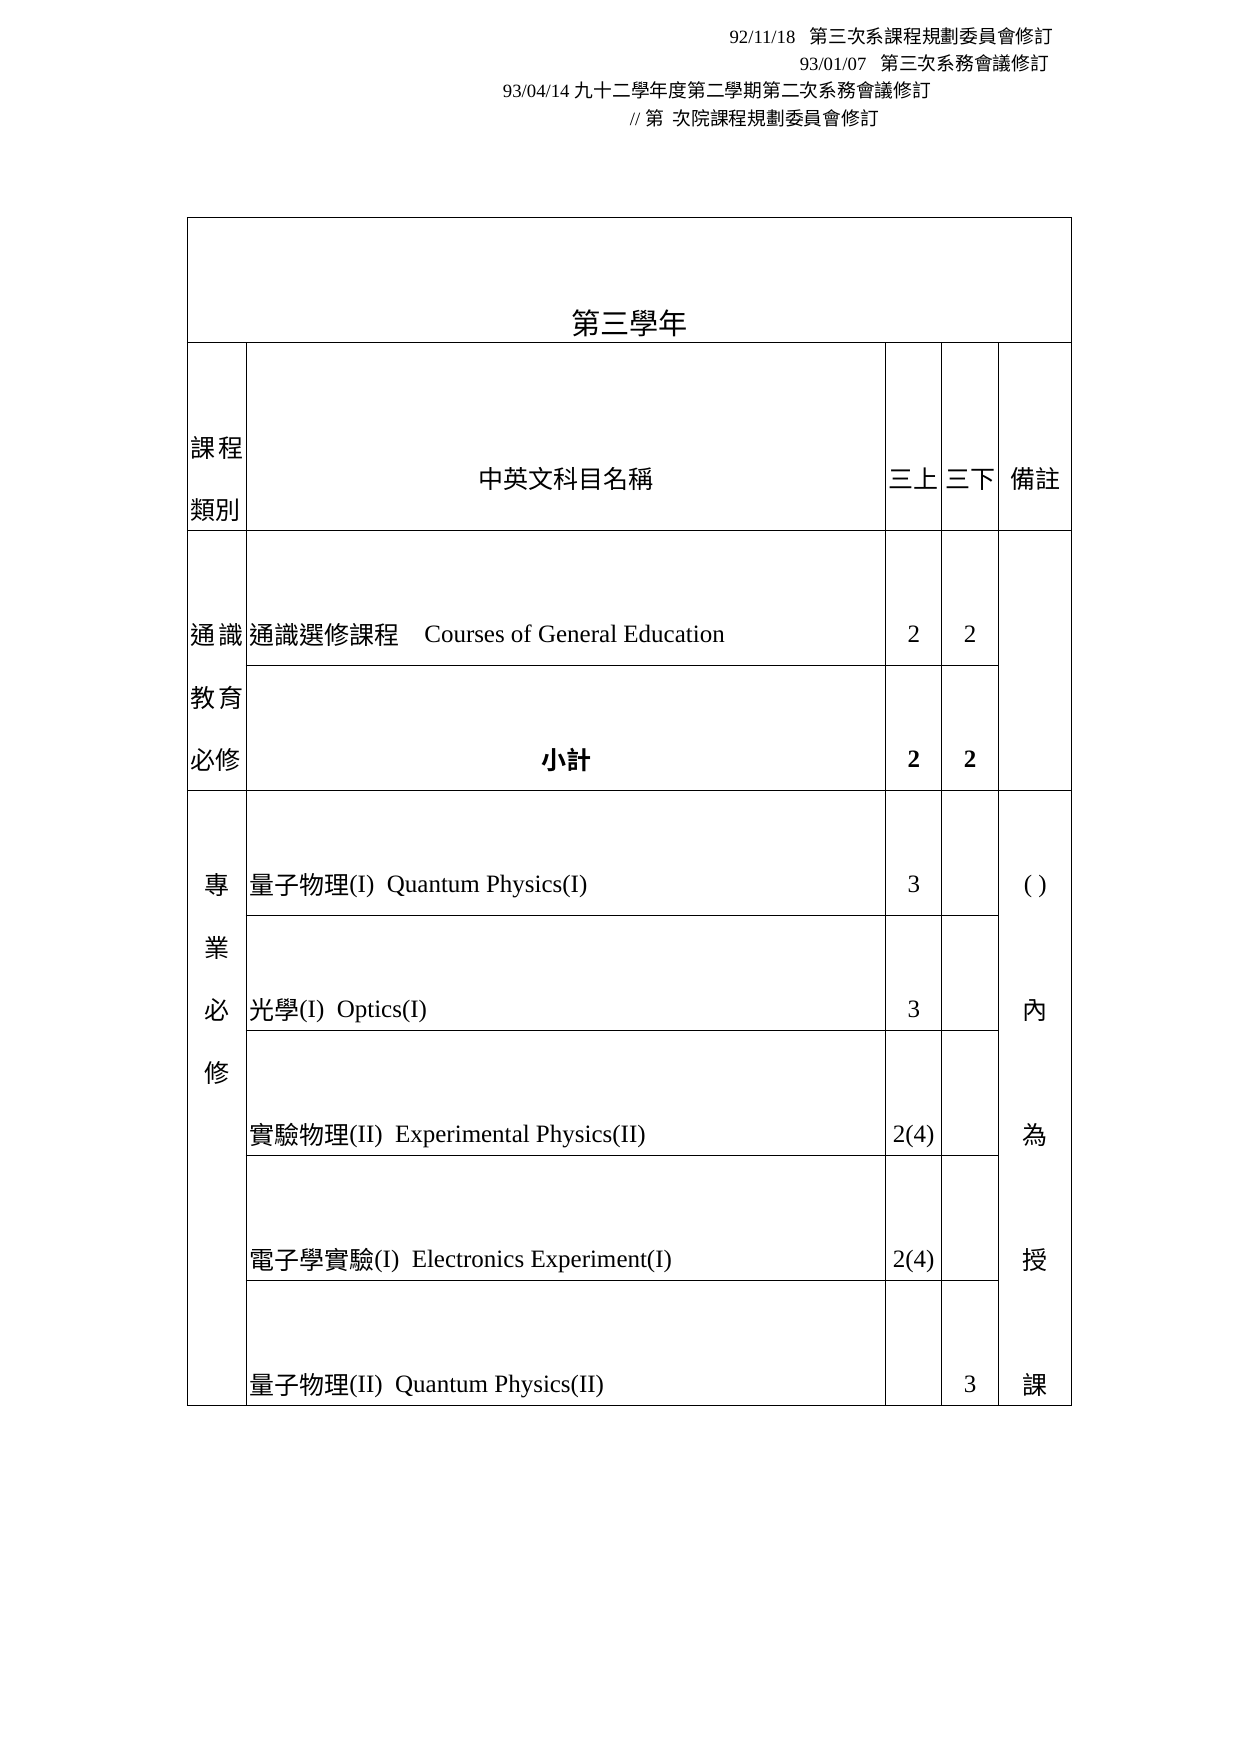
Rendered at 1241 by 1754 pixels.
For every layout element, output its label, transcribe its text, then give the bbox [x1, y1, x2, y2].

table_cell [942, 791, 998, 915]
table_cell 2(4) [886, 1031, 941, 1155]
table_cell 3 [942, 1281, 998, 1405]
table_cell 2 [942, 531, 998, 665]
table_cell [942, 1031, 998, 1155]
table_cell ( ) 內 為 授 課 [999, 791, 1071, 1405]
table_cell 備註 [999, 343, 1071, 530]
table_cell [942, 916, 998, 1030]
table_cell 通識教育必修 [188, 531, 246, 790]
table_cell 專 業 必 修 [188, 791, 246, 1405]
table_cell 量子物理(II) Quantum Physics(II) [247, 1281, 885, 1405]
table_cell 量子物理(I) Quantum Physics(I) [247, 791, 885, 915]
table_cell [886, 1281, 941, 1405]
table_cell 3 [886, 791, 941, 915]
table_cell 小計 [247, 666, 885, 790]
table_cell 3 [886, 916, 941, 1030]
table_cell [999, 531, 1071, 790]
table_cell 2 [886, 531, 941, 665]
table_cell [942, 1156, 998, 1280]
table_cell 光學(I) Optics(I) [247, 916, 885, 1030]
table_cell 中英文科目名稱 [247, 343, 885, 530]
table_cell 電子學實驗(I) Electronics Experiment(I) [247, 1156, 885, 1280]
table_cell 2 [886, 666, 941, 790]
table_cell 課程類別 [188, 343, 246, 530]
table_cell 2(4) [886, 1156, 941, 1280]
table_cell 2 [942, 666, 998, 790]
table_cell 通識選修課程 Courses of General Education [247, 531, 885, 665]
table_cell 實驗物理(II) Experimental Physics(II) [247, 1031, 885, 1155]
table_cell 三上 [886, 343, 941, 530]
table_header 第三學年 [188, 218, 1071, 342]
table_cell 三下 [942, 343, 998, 530]
